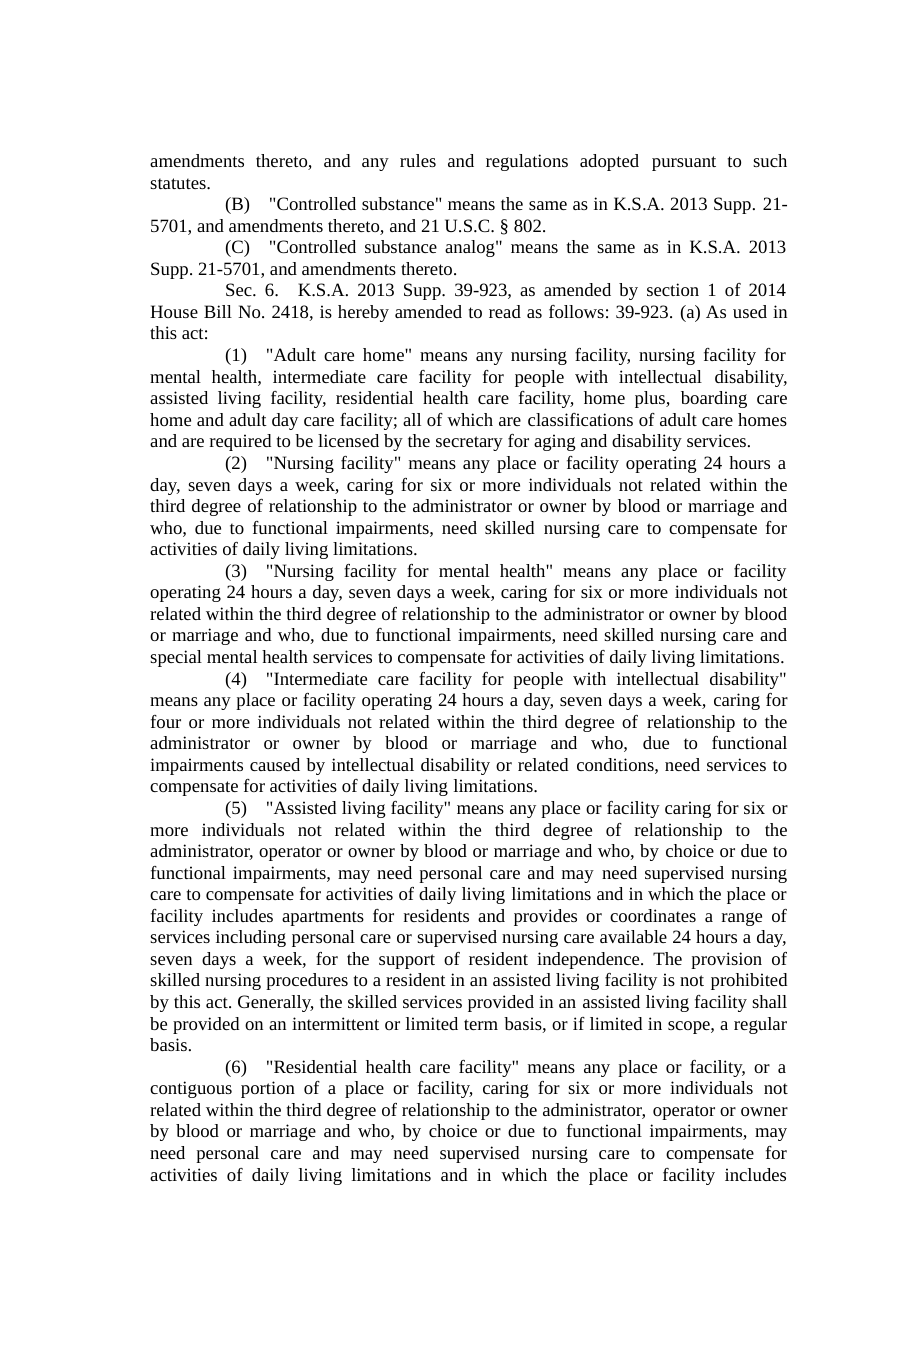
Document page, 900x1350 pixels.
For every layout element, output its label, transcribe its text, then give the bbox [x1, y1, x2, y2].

text Sec. 6. K.S.A. 2013 Supp. 39-923, as amended by section 1 of 2014 House Bill No. 2418, is hereby amended to read as follows: 39-923. (a) As used in this act: [150, 279, 787, 344]
text (4) "Intermediate care facility for people with intellectual disability" means any place or facility operating 24 hours a day, seven days a week, caring for four or more individuals not related within the third degree of relationship to the administrator or owner by blood or marriage and who, due to functional impairments caused by intellectual disability or related conditions, need services to compensate for activities of daily living limitations. [150, 667, 787, 797]
text (6) "Residential health care facility" means any place or facility, or a contiguous portion of a place or facility, caring for six or more individuals not related within the third degree of relationship to the administrator, operator or owner by blood or marriage and who, by choice or due to functional impairments, may need personal care and may need supervised nursing care to compensate for activities of daily living limitations and in which the place or facility includes [150, 1056, 787, 1185]
text (C) "Controlled substance analog" means the same as in K.S.A. 2013 Supp. 21-5701, and amendments thereto. [150, 236, 787, 279]
text (B) "Controlled substance" means the same as in K.S.A. 2013 Supp. 21-5701, and amendments thereto, and 21 U.S.C. § 802. [150, 193, 787, 236]
text amendments thereto, and any rules and regulations adopted pursuant to such statutes. [150, 150, 787, 193]
text (3) "Nursing facility for mental health" means any place or facility operating 24 hours a day, seven days a week, caring for six or more individuals not related within the third degree of relationship to the administrator or owner by blood or marriage and who, due to functional impairments, need skilled nursing care and special mental health services to compensate for activities of daily living limitations. [150, 560, 787, 667]
text (5) "Assisted living facility" means any place or facility caring for six or more individuals not related within the third degree of relationship to the administrator, operator or owner by blood or marriage and who, by choice or due to functional impairments, may need personal care and may need supervised nursing care to compensate for activities of daily living limitations and in which the place or facility includes apartments for residents and provides or coordinates a range of services including personal care or supervised nursing care available 24 hours a day, seven days a week, for the support of resident independence. The provision of skilled nursing procedures to a resident in an assisted living facility is not prohibited by this act. Generally, the skilled services provided in an assisted living facility shall be provided on an intermittent or limited term basis, or if limited in scope, a regular basis. [150, 797, 787, 1056]
text (1) "Adult care home" means any nursing facility, nursing facility for mental health, intermediate care facility for people with intellectual disability, assisted living facility, residential health care facility, home plus, boarding care home and adult day care facility; all of which are classifications of adult care homes and are required to be licensed by the secretary for aging and disability services. [150, 344, 787, 452]
text (2) "Nursing facility" means any place or facility operating 24 hours a day, seven days a week, caring for six or more individuals not related within the third degree of relationship to the administrator or owner by blood or marriage and who, due to functional impairments, need skilled nursing care to compensate for activities of daily living limitations. [150, 452, 787, 560]
